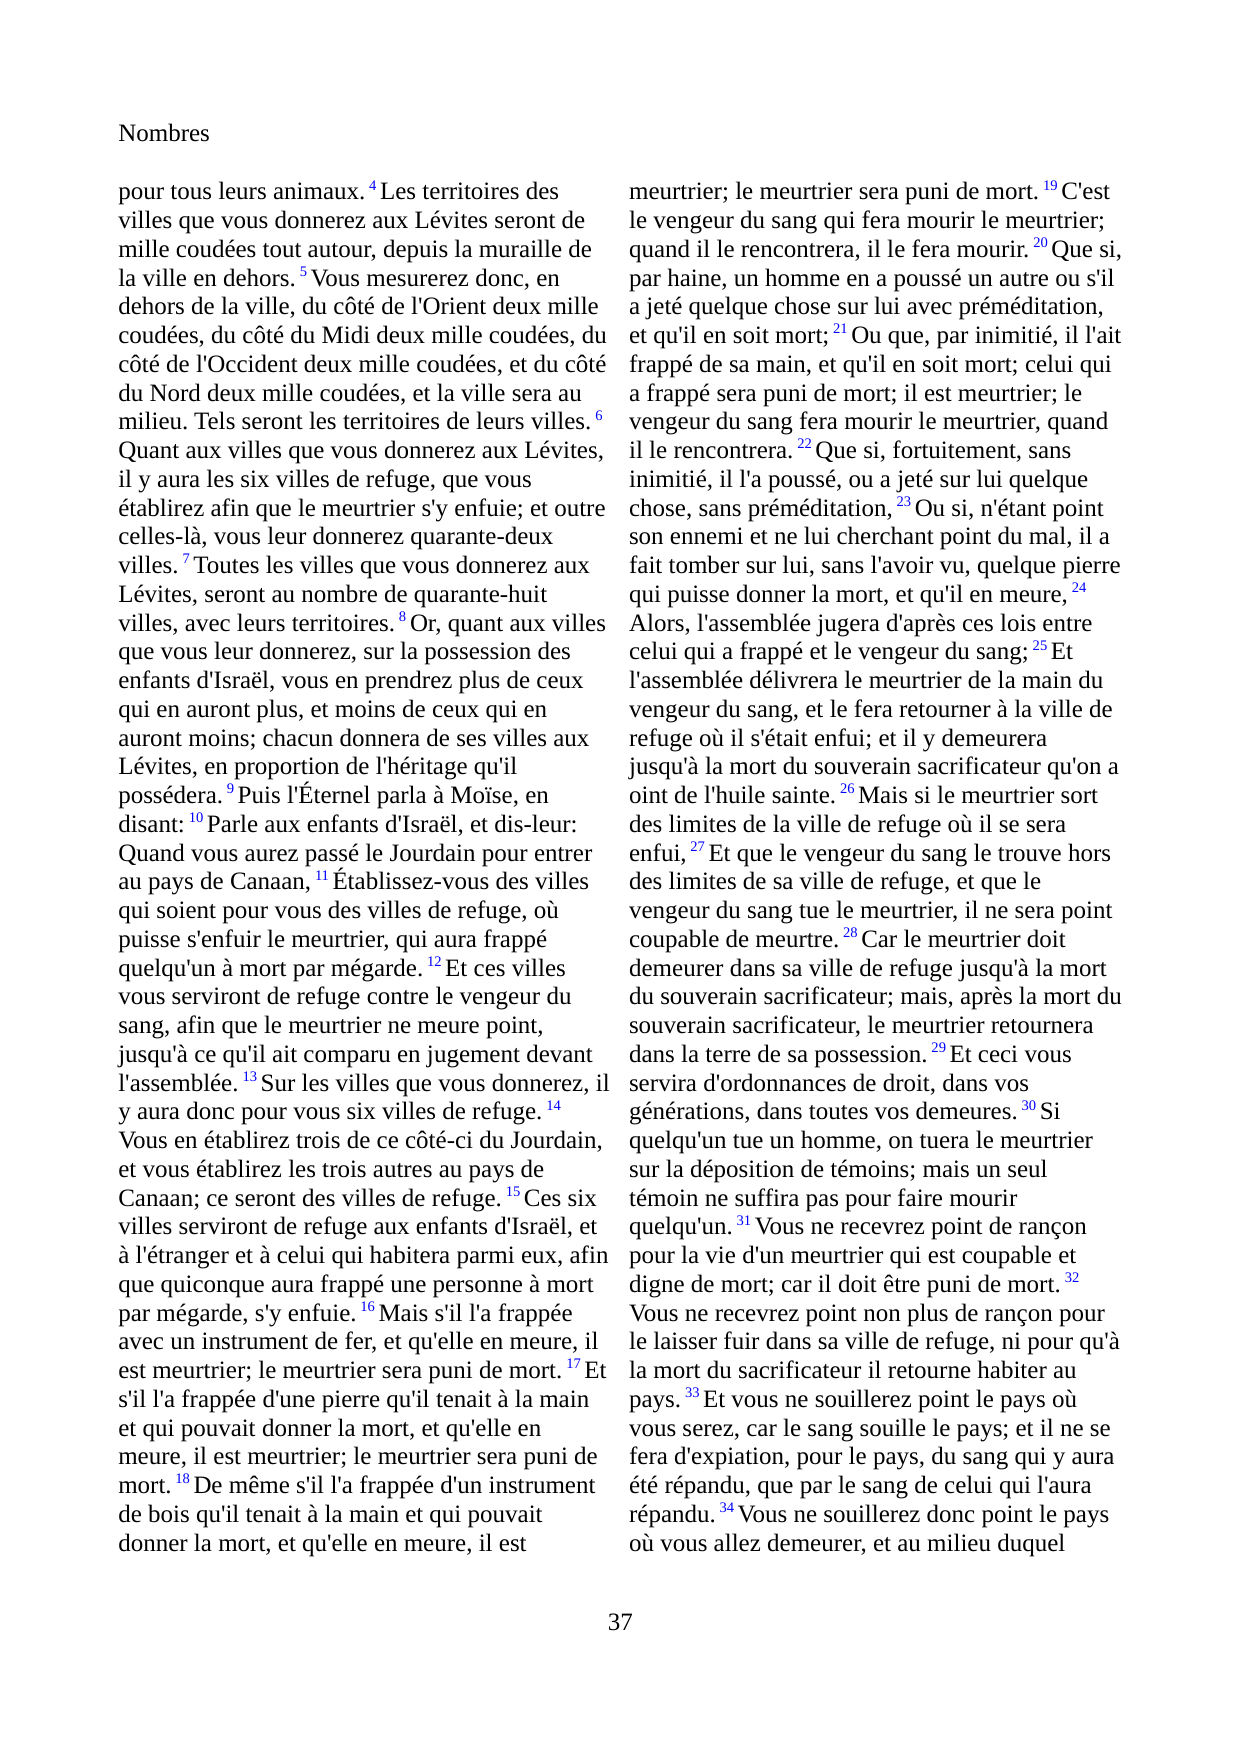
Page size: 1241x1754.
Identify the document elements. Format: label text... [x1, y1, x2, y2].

text meurtrier; le meurtrier sera puni de mort. 19 C'est le vengeur du sang qui fera mourir le meurtrier; quand il le rencontrera, il le fera mourir. 20 Que si, par haine, un homme en a poussé un autre ou s'il a jeté quelque chose sur lui avec préméditation, et qu'il en soit mort; 21 Ou que, par inimitié, il l'ait frappé de sa main, et qu'il en soit mort; celui qui a frappé sera puni de mort; il est meurtrier; le vengeur du sang fera mourir le meurtrier, quand il le rencontrera. 22 Que si, fortuitement, sans inimitié, il l'a poussé, ou a jeté sur lui quelque chose, sans préméditation, 23 Ou si, n'étant point son ennemi et ne lui cherchant point du mal, il a fait tomber sur lui, sans l'avoir vu, quelque pierre qui puisse donner la mort, et qu'il en meure, 24 Alors, l'assemblée jugera d'après ces lois entre celui qui a frappé et le vengeur du sang; 25 Et l'assemblée délivrera le meurtrier de la main du vengeur du sang, et le fera retourner à la ville de refuge où il s'était enfui; et il y demeurera jusqu'à la mort du souverain sacrificateur qu'on a oint de l'huile sainte. 26 Mais si le meurtrier sort des limites de la ville de refuge où il se sera enfui, 27 Et que le vengeur du sang le trouve hors des limites de sa ville de refuge, et que le vengeur du sang tue le meurtrier, il ne sera point coupable de meurtre. 28 Car le meurtrier doit demeurer dans sa ville de refuge jusqu'à la mort du souverain sacrificateur; mais, après la mort du souverain sacrificateur, le meurtrier retournera dans la terre de sa possession. 29 Et ceci vous servira d'ordonnances de droit, dans vos générations, dans toutes vos demeures. 30 Si quelqu'un tue un homme, on tuera le meurtrier sur la déposition de témoins; mais un seul témoin ne suffira pas pour faire mourir quelqu'un. 31 Vous ne recevrez point de rançon pour la vie d'un meurtrier qui est coupable et digne de mort; car il doit être puni de mort. 32 Vous ne recevrez point non plus de rançon pour le laisser fuir dans sa ville de refuge, ni pour qu'à la mort du sacrificateur il retourne habiter au pays. 33 Et vous ne souillerez point le pays où vous serez, car le sang souille le pays; et il ne se fera d'expiation, pour le pays, du sang qui y aura été répandu, que par le sang de celui qui l'aura répandu. 34 Vous ne souillerez donc point le pays où vous allez demeurer, et au milieu duquel [629, 176, 1122, 1556]
text pour tous leurs animaux. 4 Les territoires des villes que vous donnerez aux Lévites seront de mille coudées tout autour, depuis la muraille de la ville en dehors. 5 Vous mesurerez donc, en dehors de la ville, du côté de l'Orient deux mille coudées, du côté du Midi deux mille coudées, du côté de l'Occident deux mille coudées, et du côté du Nord deux mille coudées, et la ville sera au milieu. Tels seront les territoires de leurs villes. 6 Quant aux villes que vous donnerez aux Lévites, il y aura les six villes de refuge, que vous établirez afin que le meurtrier s'y enfuie; et outre celles-là, vous leur donnerez quarante-deux villes. 7 Toutes les villes que vous donnerez aux Lévites, seront au nombre de quarante-huit villes, avec leurs territoires. 8 Or, quant aux villes que vous leur donnerez, sur la possession des enfants d'Israël, vous en prendrez plus de ceux qui en auront plus, et moins de ceux qui en auront moins; chacun donnera de ses villes aux Lévites, en proportion de l'héritage qu'il possédera. 9 Puis l'Éternel parla à Moïse, en disant: 10 Parle aux enfants d'Israël, et dis-leur: Quand vous aurez passé le Jourdain pour entrer au pays de Canaan, 11 Établissez-vous des villes qui soient pour vous des villes de refuge, où puisse s'enfuir le meurtrier, qui aura frappé quelqu'un à mort par mégarde. 12 Et ces villes vous serviront de refuge contre le vengeur du sang, afin que le meurtrier ne meure point, jusqu'à ce qu'il ait comparu en jugement devant l'assemblée. 13 Sur les villes que vous donnerez, il y aura donc pour vous six villes de refuge. 14 Vous en établirez trois de ce côté-ci du Jourdain, et vous établirez les trois autres au pays de Canaan; ce seront des villes de refuge. 15 Ces six villes serviront de refuge aux enfants d'Israël, et à l'étranger et à celui qui habitera parmi eux, afin que quiconque aura frappé une personne à mort par mégarde, s'y enfuie. 16 Mais s'il l'a frappée avec un instrument de fer, et qu'elle en meure, il est meurtrier; le meurtrier sera puni de mort. 17 Et s'il l'a frappée d'une pierre qu'il tenait à la main et qui pouvait donner la mort, et qu'elle en meure, il est meurtrier; le meurtrier sera puni de mort. 18 De même s'il l'a frappée d'un instrument de bois qu'il tenait à la main et qui pouvait donner la mort, et qu'elle en meure, il est [118, 176, 611, 1556]
